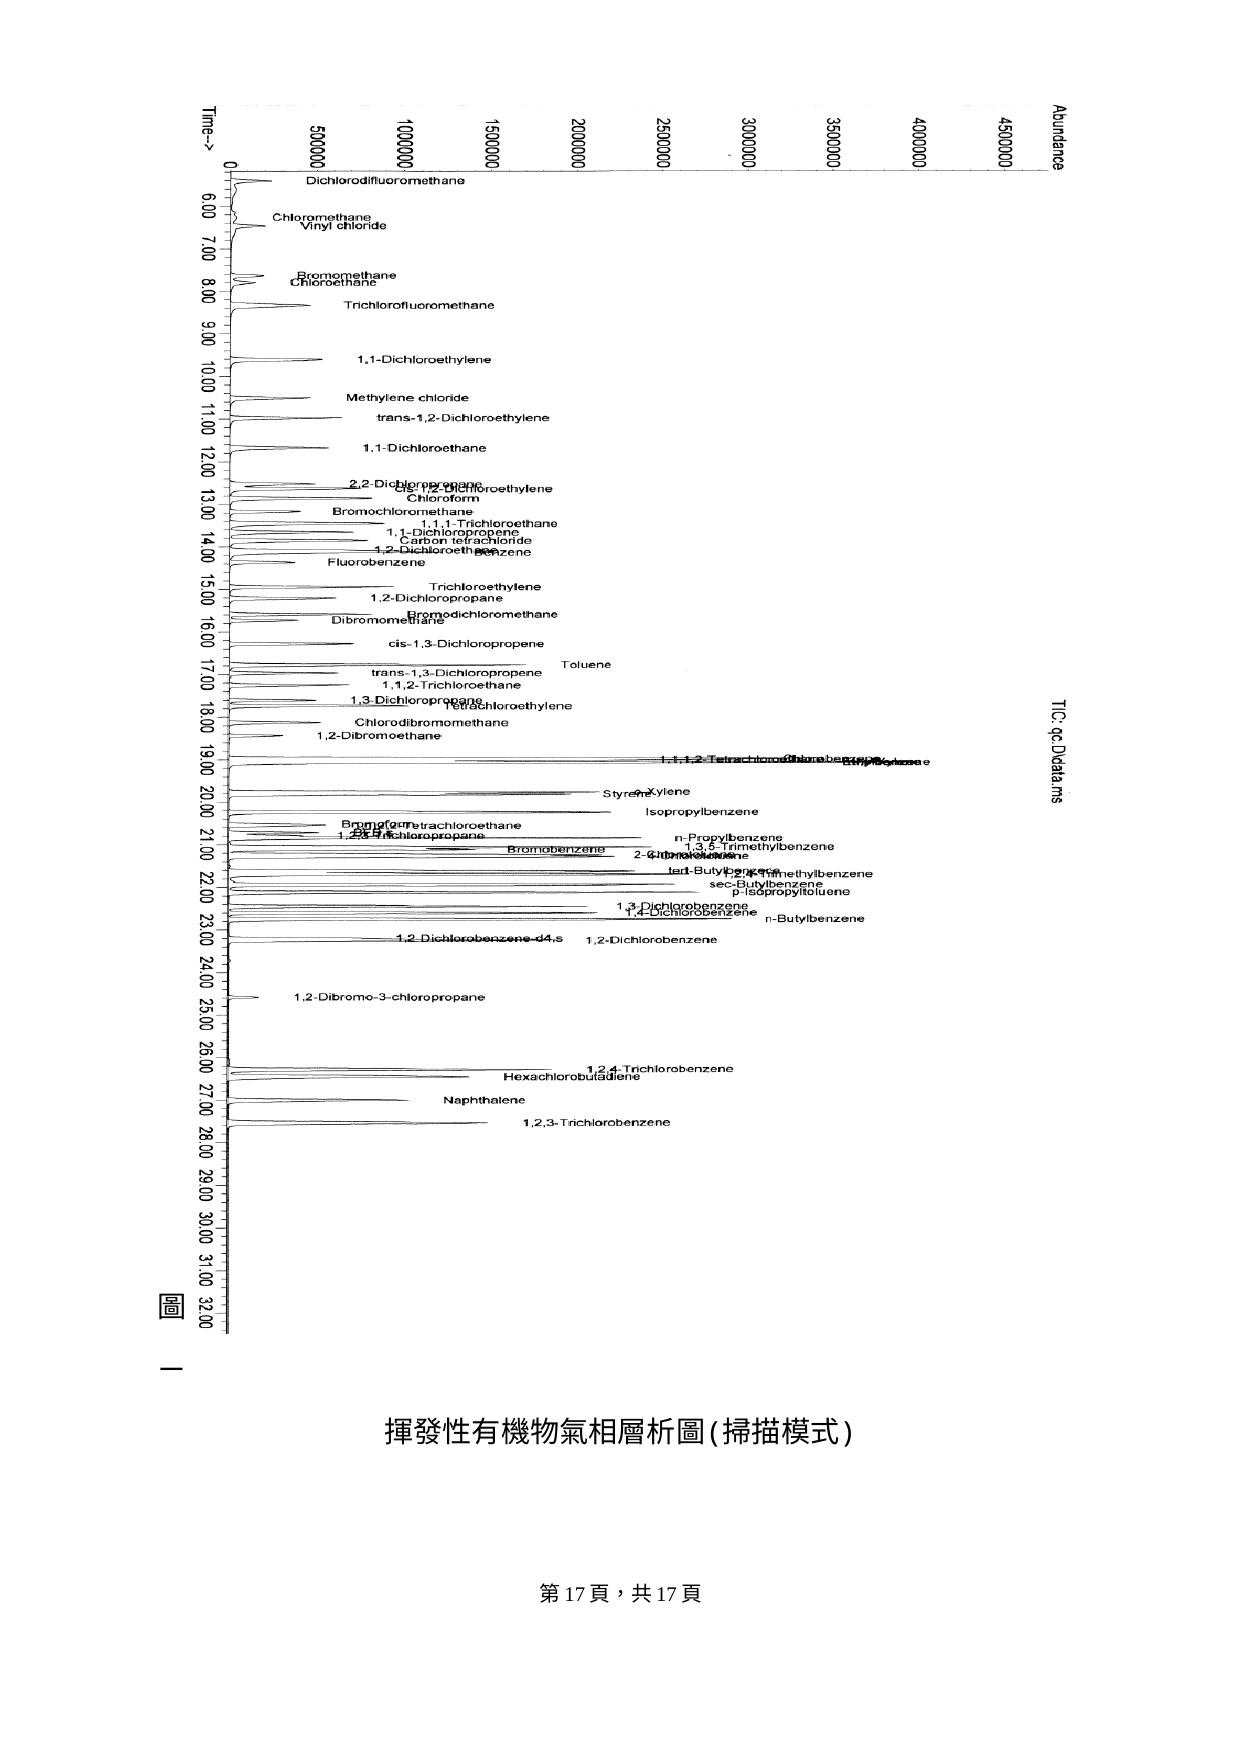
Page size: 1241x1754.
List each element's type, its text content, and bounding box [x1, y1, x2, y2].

text 圖ㄧ 揮發性有機物氣相層析圖(掃描模式) [148, 1263, 1093, 1451]
